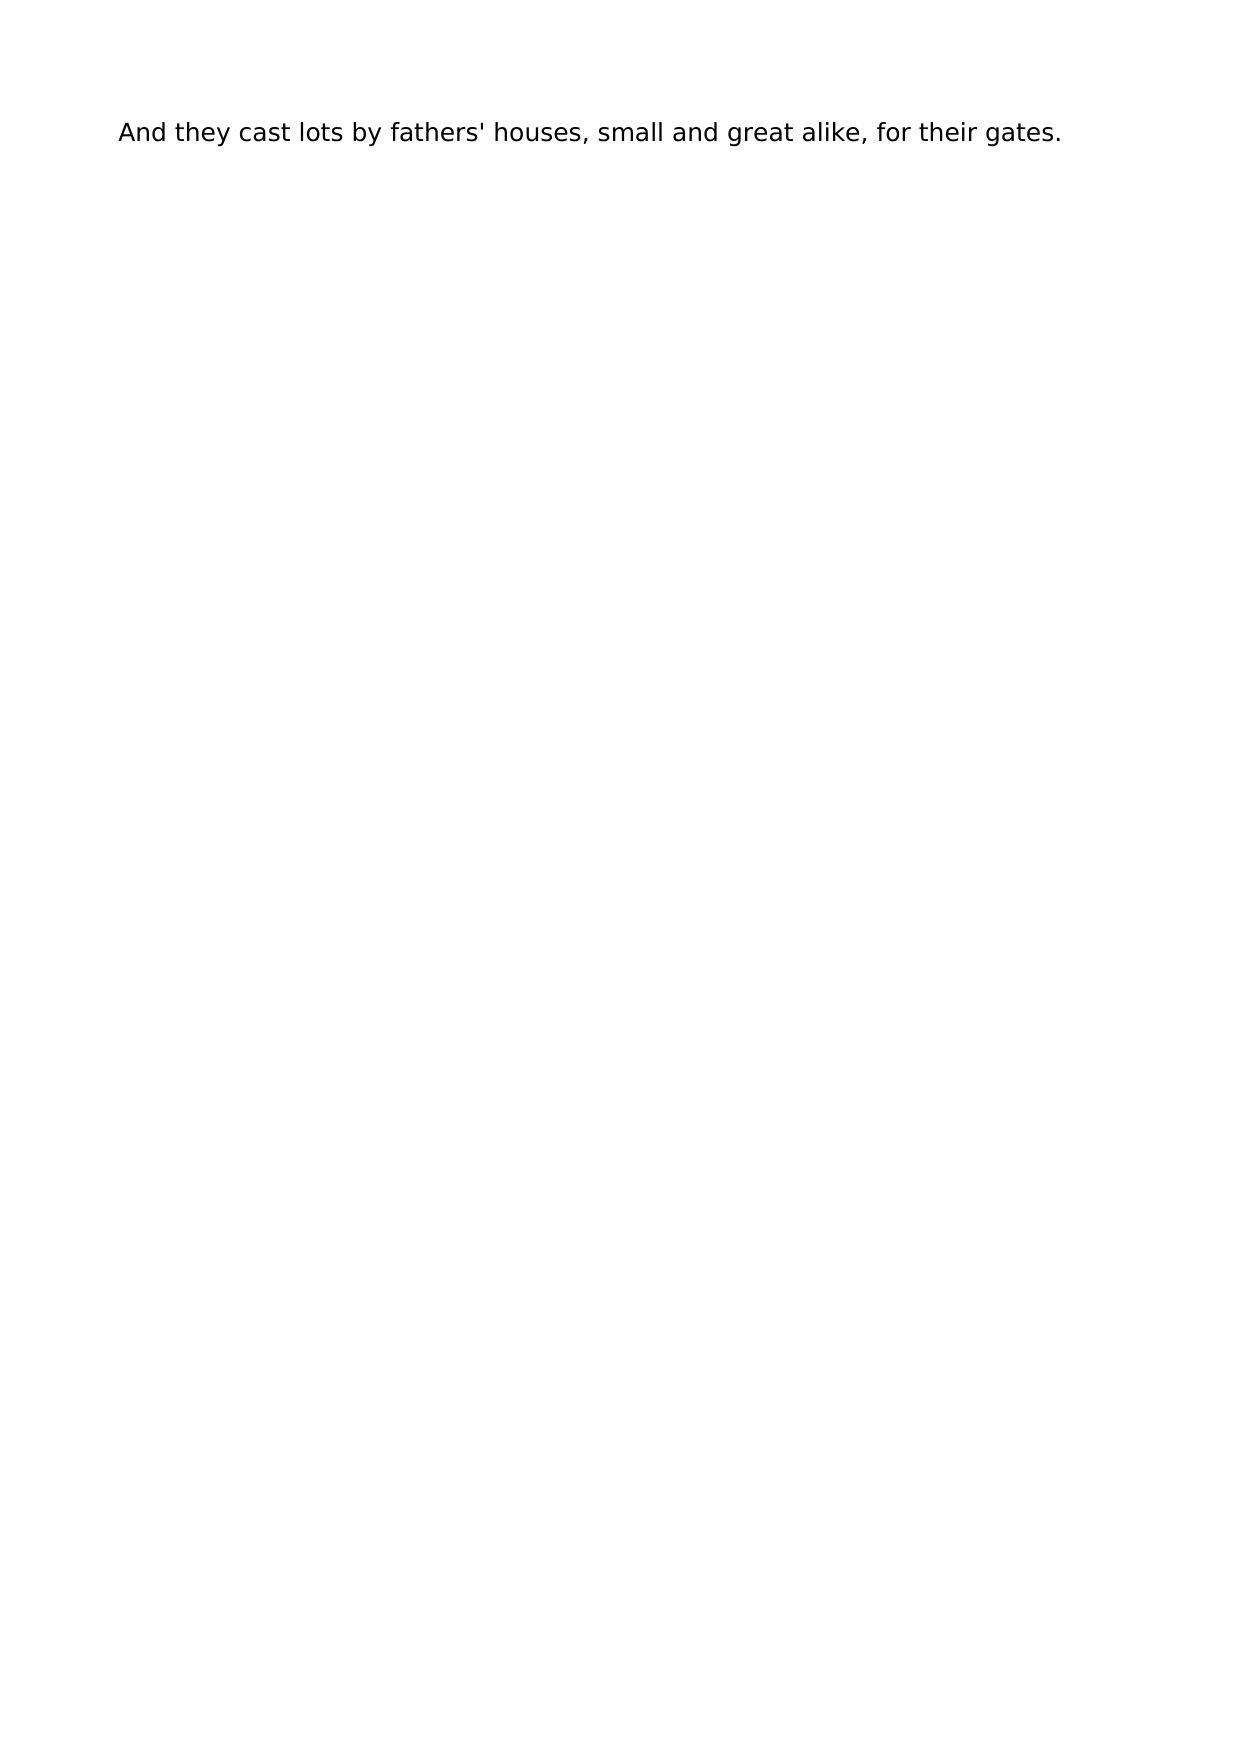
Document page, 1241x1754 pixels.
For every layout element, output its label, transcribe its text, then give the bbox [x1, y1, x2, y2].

text And they cast lots by fathers' houses, small and great alike, for their gates. [118, 118, 1122, 147]
